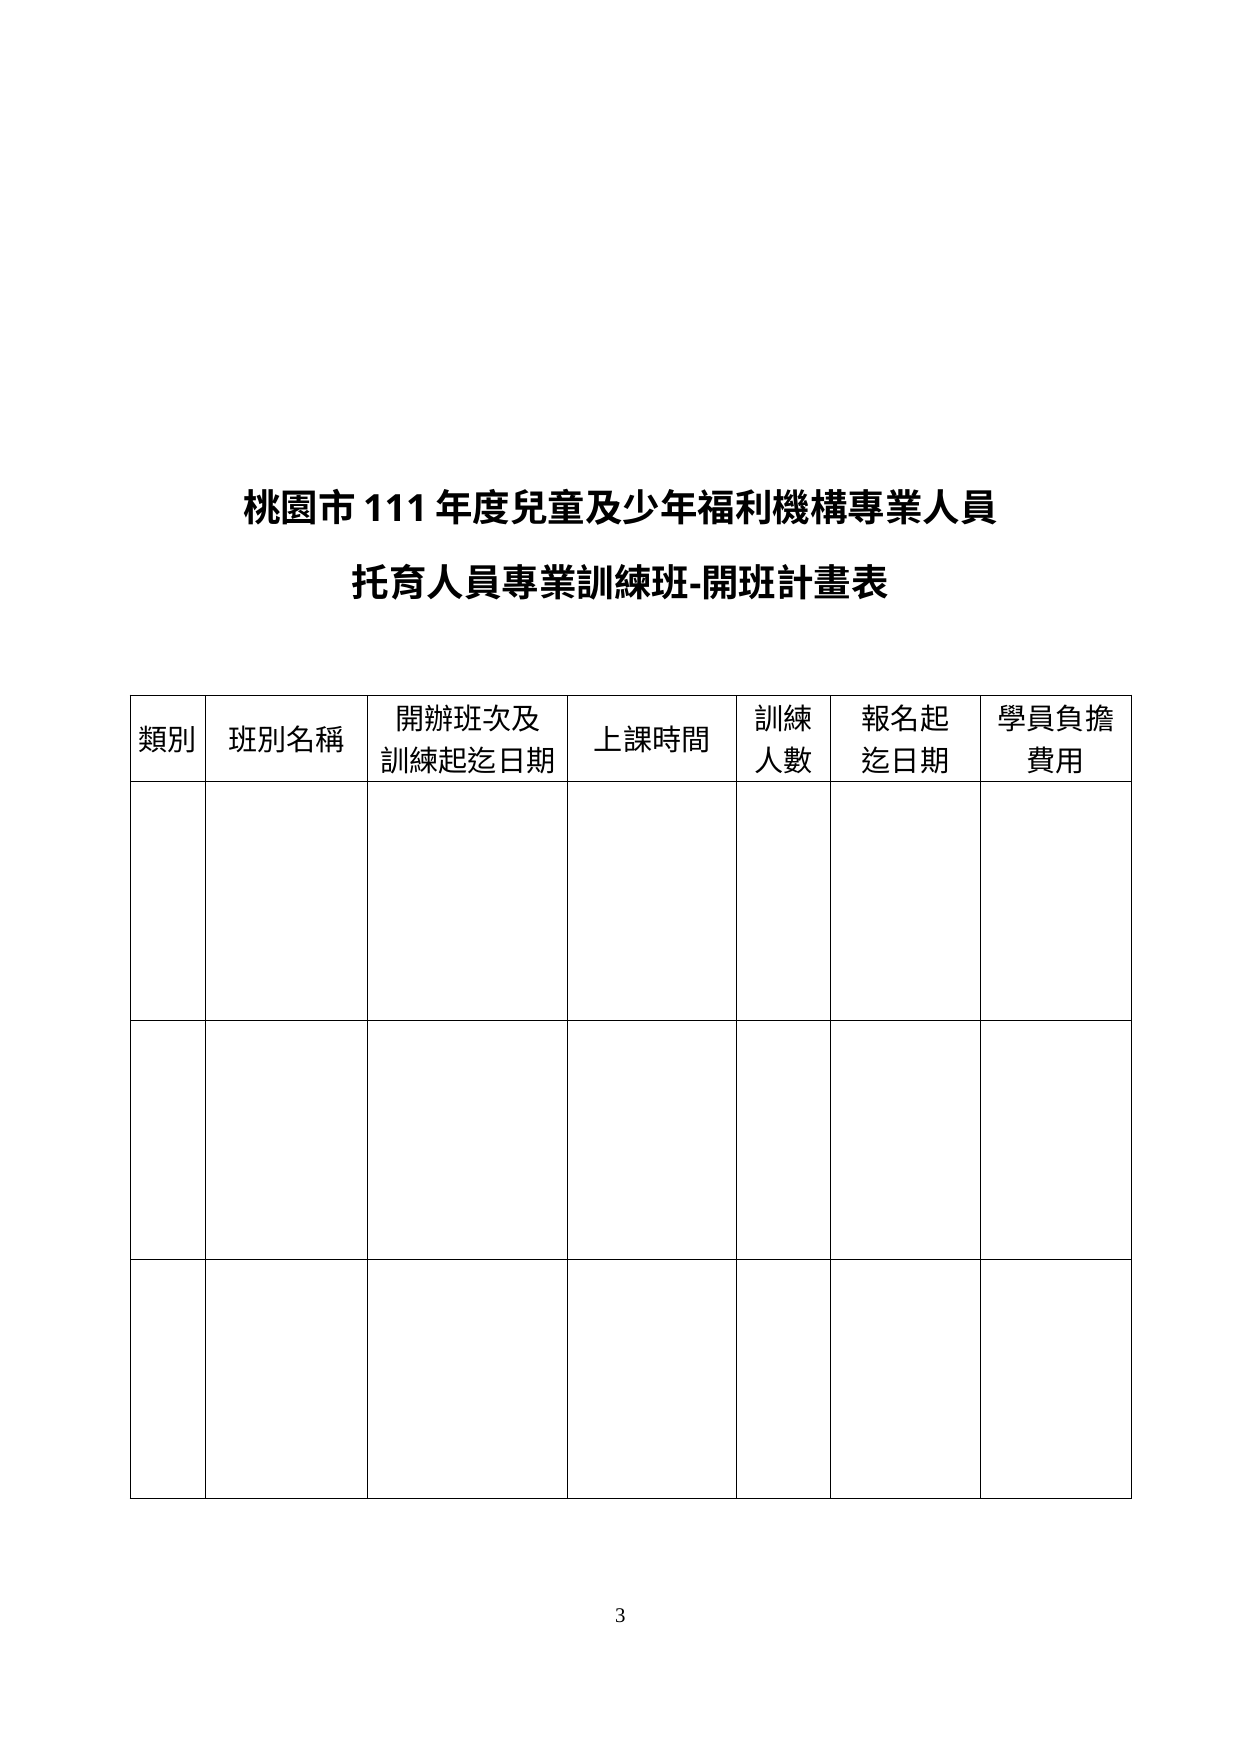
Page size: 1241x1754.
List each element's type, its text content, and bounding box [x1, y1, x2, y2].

table_cell [737, 1260, 830, 1498]
table_header 學員負擔 費用 [981, 696, 1131, 781]
table_cell [568, 782, 736, 1019]
text 托育人員專業訓練班-開班計畫表 [118, 542, 1122, 617]
table_cell [981, 1260, 1131, 1498]
table_cell [737, 1021, 830, 1259]
table_cell [368, 1260, 567, 1498]
table_cell [568, 1260, 736, 1498]
table_cell [368, 1021, 567, 1259]
table_header 班別名稱 [206, 696, 367, 781]
table_header 開辦班次及 訓練起迄日期 [368, 696, 567, 781]
table_cell [831, 1021, 980, 1259]
table_cell [206, 1021, 367, 1259]
table_header 報名起 迄日期 [831, 696, 980, 781]
table_header 訓練 人數 [737, 696, 830, 781]
table_cell [831, 782, 980, 1019]
table_cell [981, 782, 1131, 1019]
table_cell [206, 1260, 367, 1498]
table_cell [368, 782, 567, 1019]
table_cell [831, 1260, 980, 1498]
text 桃園市111年度兒童及少年福利機構專業人員 [118, 467, 1122, 542]
table_cell [981, 1021, 1131, 1259]
table_cell [131, 1021, 205, 1259]
table_header 上課時間 [568, 696, 736, 781]
table_cell [131, 782, 205, 1019]
table_header 類別 [131, 696, 205, 781]
table_cell [206, 782, 367, 1019]
table_cell [568, 1021, 736, 1259]
table_cell [131, 1260, 205, 1498]
table_cell [737, 782, 830, 1019]
